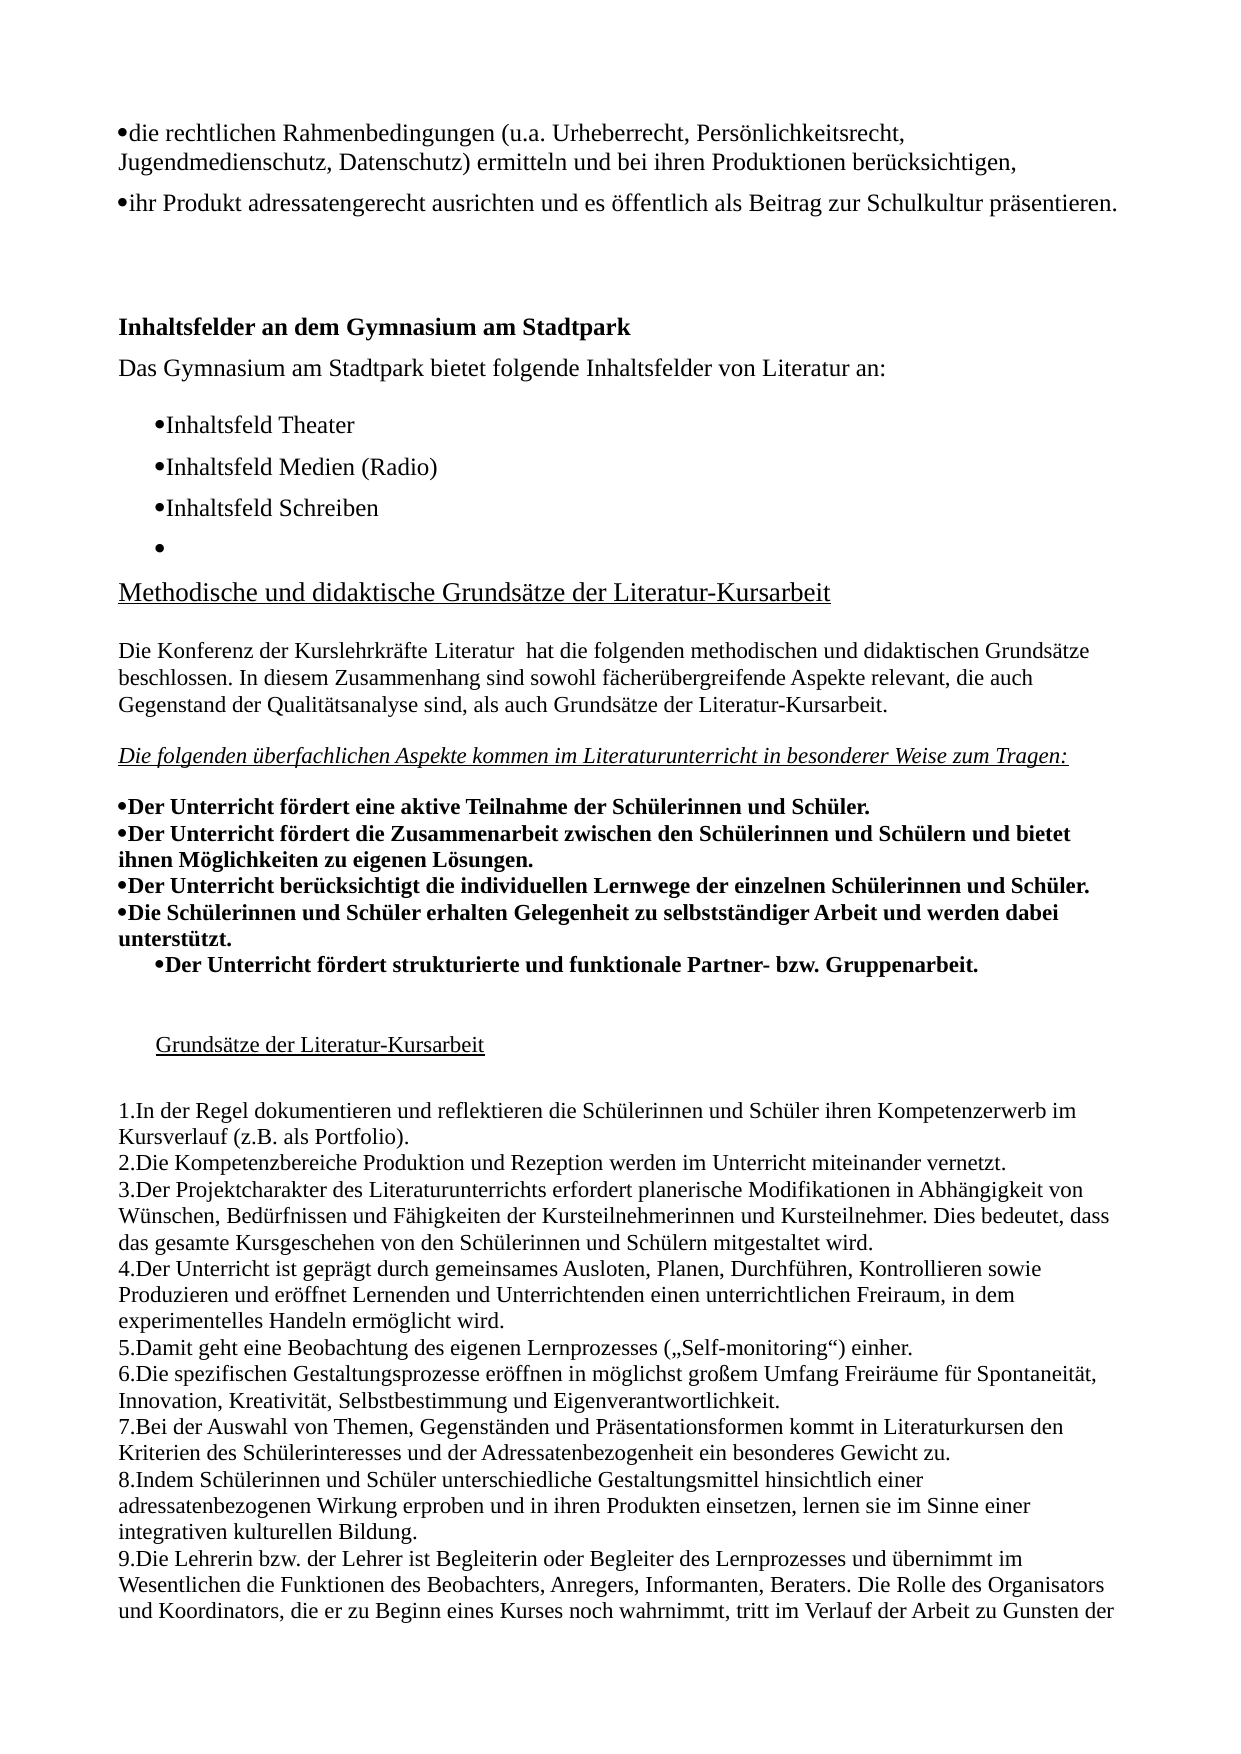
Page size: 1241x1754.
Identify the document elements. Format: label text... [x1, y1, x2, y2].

list Der Unterricht fördert strukturierte und funktionale Partner- bzw. Gruppenarbeit. [155, 951, 1122, 978]
text Grundsätze der Literatur-Kursarbeit [155, 1032, 1122, 1058]
text Das Gymnasium am Stadtpark bietet folgende Inhaltsfelder von Literatur an: [118, 353, 1122, 382]
list Die Kompetenzbereiche Produktion und Rezeption werden im Unterricht miteinander vernetzt. [118, 1149, 1122, 1176]
text Methodische und didaktische Grundsätze der Literatur-Kursarbeit [118, 576, 1122, 607]
list ihr Produkt adressatengerecht ausrichten und es öffentlich als Beitrag zur Schulkultur präsentieren. [118, 188, 1122, 217]
list Die spezifischen Gestaltungsprozesse eröffnen in möglichst großem Umfang Freiräume für Spontaneität, Innovation, Kreativität, Selbstbestimmung und Eigenverantwortlichkeit. [118, 1360, 1122, 1413]
list Inhaltsfeld Medien (Radio) [155, 452, 1122, 481]
list Inhaltsfeld Theater [155, 411, 1122, 439]
text Die folgenden überfachlichen Aspekte kommen im Literaturunterricht in besonderer Weise zum Tragen: [118, 742, 1122, 768]
list Der Unterricht berücksichtigt die individuellen Lernwege der einzelnen Schülerinnen und Schüler. [118, 872, 1122, 899]
list Der Projektcharakter des Literaturunterrichts erfordert planerische Modifikationen in Abhängigkeit von Wünschen, Bedürfnissen und Fähigkeiten der Kursteilnehmerinnen und Kursteilnehmer. Dies bedeutet, dass das gesamte Kursgeschehen von den Schülerinnen und Schülern mitgestaltet wird. [118, 1176, 1122, 1255]
list In der Regel dokumentieren und reflektieren die Schülerinnen und Schüler ihren Kompetenzerwerb im Kursverlauf (z.B. als Portfolio). [118, 1097, 1122, 1149]
text Inhaltsfelder an dem Gymnasium am Stadtpark [118, 312, 1122, 341]
list die rechtlichen Rahmenbedingungen (u.a. Urheberrecht, Persönlichkeitsrecht, Jugendmedienschutz, Datenschutz) ermitteln und bei ihren Produktionen berücksichtigen, [118, 118, 1122, 176]
list Die Lehrerin bzw. der Lehrer ist Begleiterin oder Begleiter des Lernprozesses und übernimmt im Wesentlichen die Funktionen des Beobachters, Anregers, Informanten, Beraters. Die Rolle des Organisators und Koordinators, die er zu Beginn eines Kurses noch wahrnimmt, tritt im Verlauf der Arbeit zu Gunsten der [118, 1545, 1122, 1624]
list Damit geht eine Beobachtung des eigenen Lernprozesses („Self-monitoring“) einher. [118, 1334, 1122, 1360]
list Indem Schülerinnen und Schüler unterschiedliche Gestaltungsmittel hinsichtlich einer adressatenbezogenen Wirkung erproben und in ihren Produkten einsetzen, lernen sie im Sinne einer integrativen kulturellen Bildung. [118, 1466, 1122, 1545]
list Bei der Auswahl von Themen, Gegenständen und Präsentationsformen kommt in Literaturkursen den Kriterien des Schülerinteresses und der Adressatenbezogenheit ein besonderes Gewicht zu. [118, 1413, 1122, 1466]
text Die Konferenz der Kurslehrkräfte Literatur hat die folgenden methodischen und didaktischen Grundsätze beschlossen. In diesem Zusammenhang sind sowohl fächerübergreifende Aspekte relevant, die auch Gegenstand der Qualitätsanalyse sind, als auch Grundsätze der Literatur-Kursarbeit. [118, 636, 1122, 717]
list Die Schülerinnen und Schüler erhalten Gelegenheit zu selbstständiger Arbeit und werden dabei unterstützt. [118, 899, 1122, 951]
list Inhaltsfeld Schreiben [155, 493, 1122, 522]
list Der Unterricht fördert die Zusammenarbeit zwischen den Schülerinnen und Schülern und bietet ihnen Möglichkeiten zu eigenen Lösungen. [118, 820, 1122, 872]
list Der Unterricht ist geprägt durch gemeinsames Ausloten, Planen, Durchführen, Kontrollieren sowie Produzieren und eröffnet Lernenden und Unterrichtenden einen unterrichtlichen Freiraum, in dem experimentelles Handeln ermöglicht wird. [118, 1255, 1122, 1334]
list Der Unterricht fördert eine aktive Teilnahme der Schülerinnen und Schüler. [118, 793, 1122, 820]
